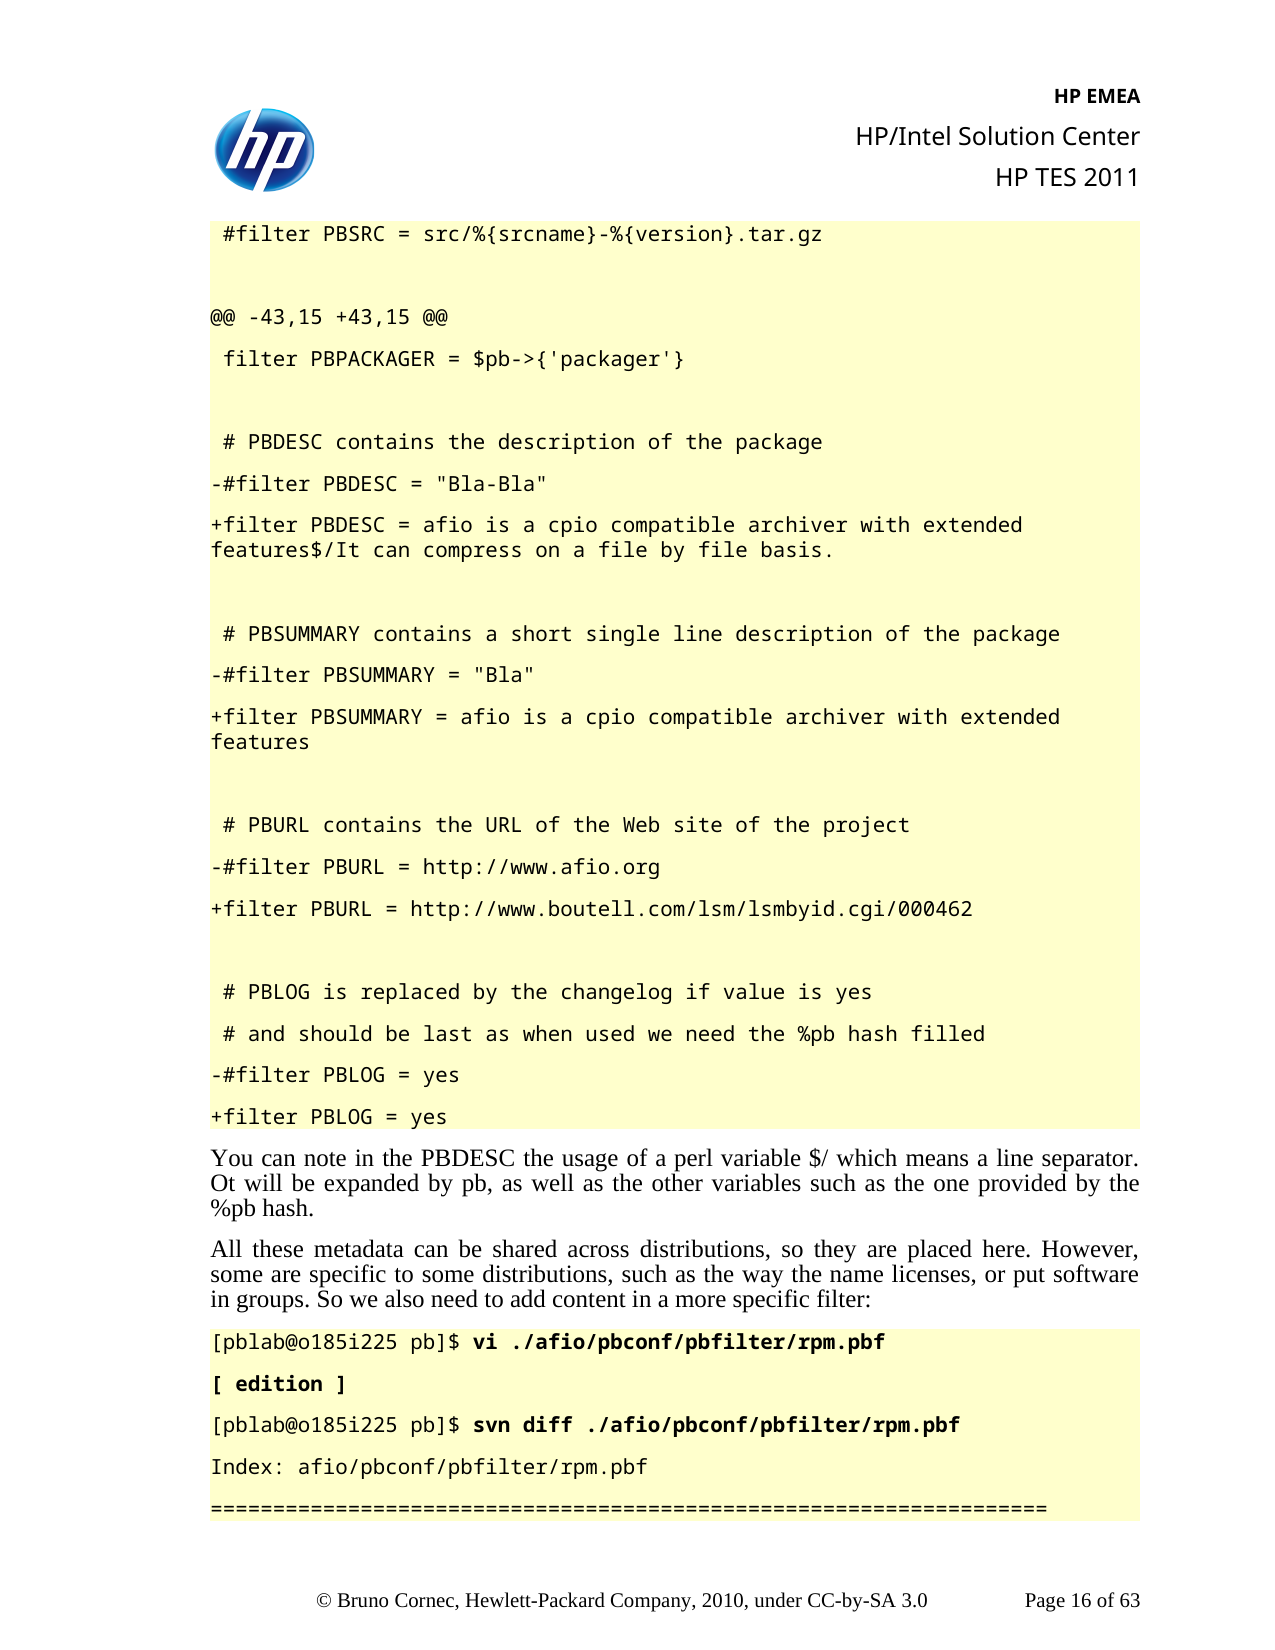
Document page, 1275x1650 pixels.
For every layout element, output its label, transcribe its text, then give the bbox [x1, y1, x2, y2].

text # PBDESC contains the description of the package [210, 429, 1140, 454]
text [pblab@o185i225 pb]$ svn diff ./afio/pbconf/pbfilter/rpm.pbf [210, 1413, 1140, 1438]
text All these metadata can be shared across distributions, so they are placed here. However, some are specific to some distributions, such as the way the name licenses, or put software in groups. So we also need to add content in a more specific filter: [210, 1238, 1140, 1313]
text +filter PBDESC = afio is a cpio compatible archiver with extended features$/It can compress on a file by file basis. [210, 513, 1140, 563]
text #filter PBSRC = src/%{srcname}-%{version}.tar.gz [210, 221, 1140, 246]
text # PBURL contains the URL of the Web site of the project [210, 813, 1140, 838]
text Index: afio/pbconf/pbfilter/rpm.pbf [210, 1454, 1140, 1479]
text filter PBPACKAGER = $pb->{'packager'} [210, 346, 1140, 371]
text -#filter PBLOG = yes [210, 1063, 1140, 1088]
text You can note in the PBDESC the usage of a perl variable $/ which means a line separator. Ot will be expanded by pb, as well as the other variables such as the one provided by the %pb hash. [210, 1146, 1140, 1221]
text # PBLOG is replaced by the changelog if value is yes [210, 979, 1140, 1004]
text [pblab@o185i225 pb]$ vi ./afio/pbconf/pbfilter/rpm.pbf [210, 1329, 1140, 1354]
text +filter PBSUMMARY = afio is a cpio compatible archiver with extended features [210, 704, 1140, 754]
text @@ -43,15 +43,15 @@ [210, 304, 1140, 329]
text -#filter PBSUMMARY = "Bla" [210, 663, 1140, 688]
text =================================================================== [210, 1496, 1140, 1521]
text -#filter PBURL = http://www.afio.org [210, 854, 1140, 879]
text # PBSUMMARY contains a short single line description of the package [210, 621, 1140, 646]
text +filter PBURL = http://www.boutell.com/lsm/lsmbyid.cgi/000462 [210, 896, 1140, 921]
text +filter PBLOG = yes [210, 1104, 1140, 1129]
text # and should be last as when used we need the %pb hash filled [210, 1021, 1140, 1046]
text [ edition ] [210, 1371, 1140, 1396]
text -#filter PBDESC = "Bla-Bla" [210, 471, 1140, 496]
picture [214, 108, 315, 192]
